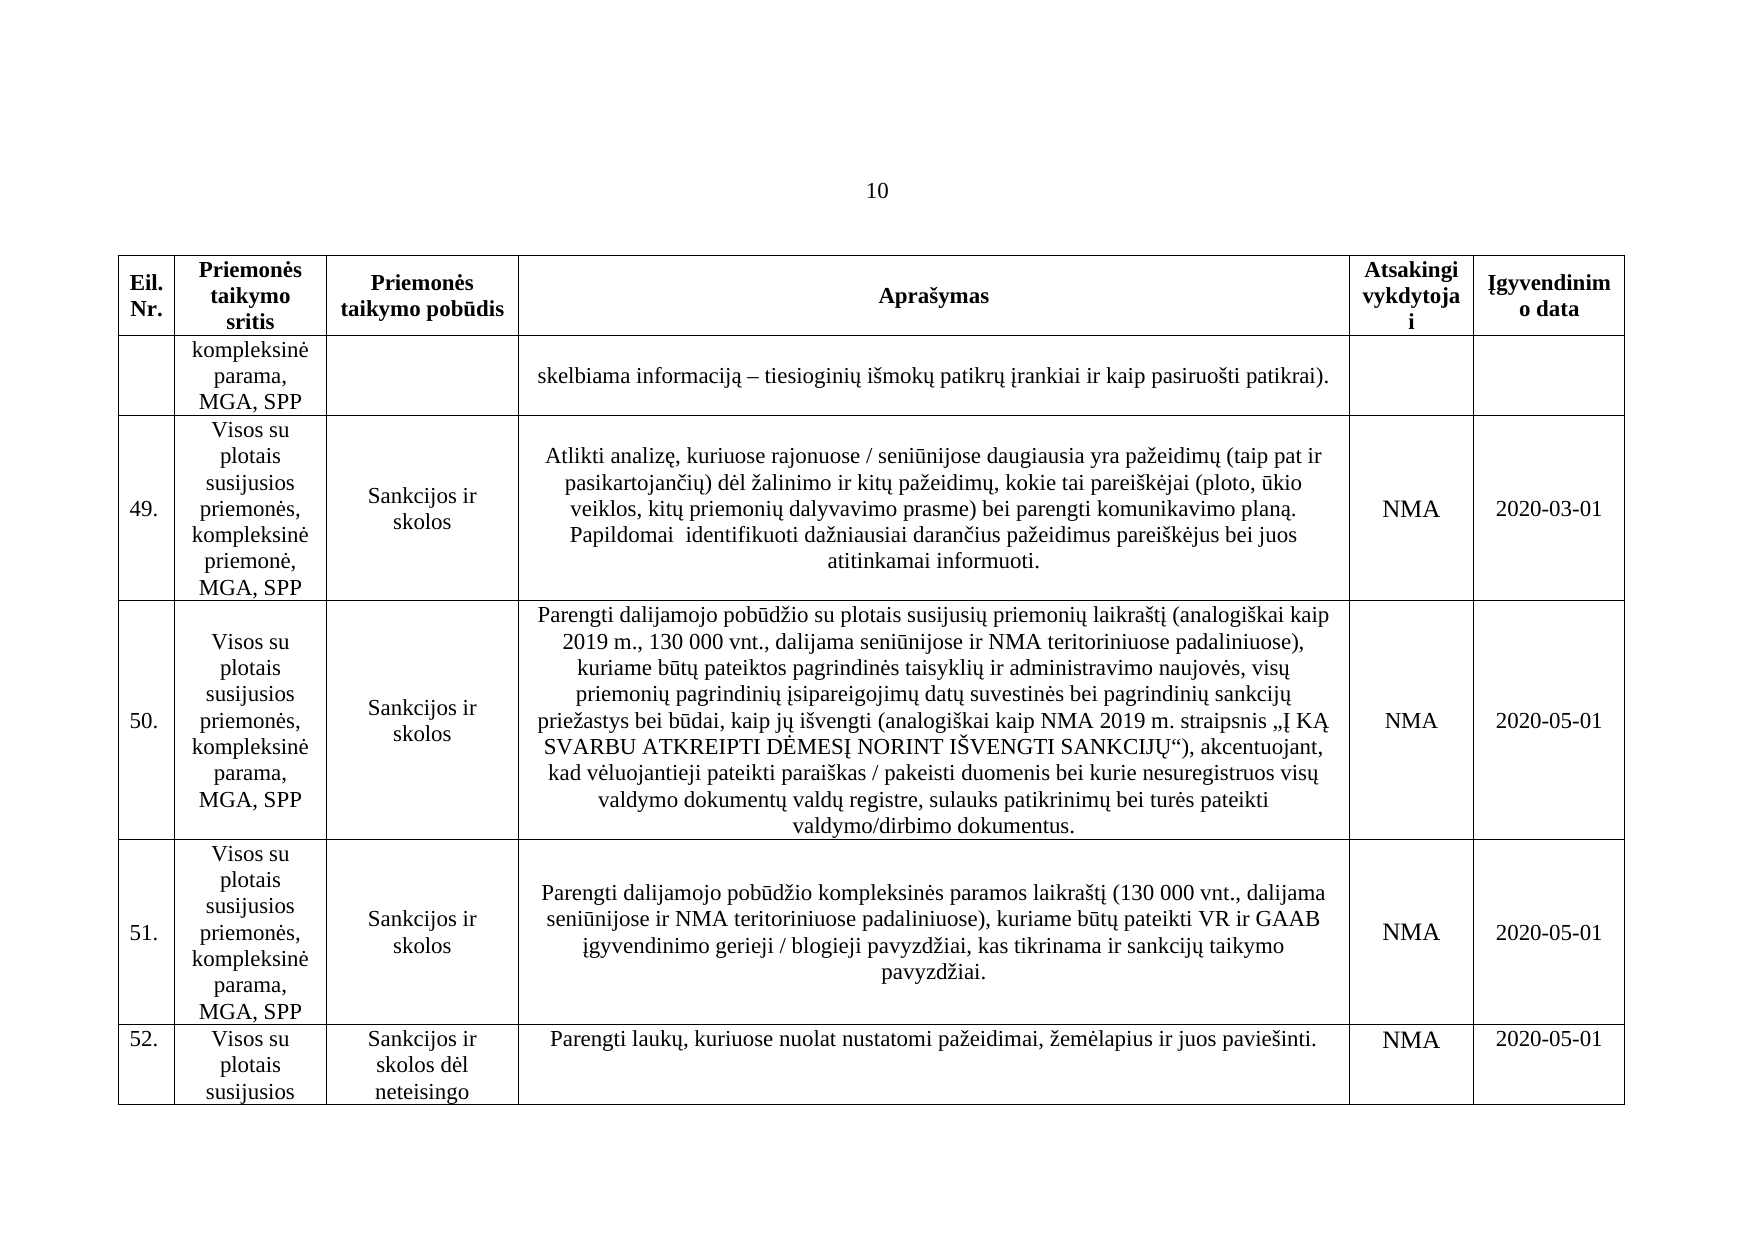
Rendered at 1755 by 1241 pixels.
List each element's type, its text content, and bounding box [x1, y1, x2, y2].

table_cell 52. [119, 1025, 174, 1104]
table_cell kompleksinė parama, MGA, SPP [175, 336, 326, 415]
table_cell 2020-03-01 [1474, 416, 1624, 600]
table_cell NMA [1350, 601, 1473, 838]
table_header Priemonės taikymo pobūdis [327, 256, 518, 335]
table_header Eil. Nr. [119, 256, 174, 335]
table_cell NMA [1350, 840, 1473, 1024]
table_cell Visos su plotais susijusios priemonės, kompleksinė parama, MGA, SPP [175, 601, 326, 838]
table_cell Sankcijos ir skolos [327, 416, 518, 600]
table_cell 2020-05-01 [1474, 1025, 1624, 1104]
table_cell [1350, 336, 1473, 415]
table_cell Sankcijos ir skolos dėl neteisingo [327, 1025, 518, 1104]
table_cell 51. [119, 840, 174, 1024]
table_cell Parengti dalijamojo pobūdžio kompleksinės paramos laikraštį (130 000 vnt., dalijama seniūnijose ir NMA teritoriniuose padaliniuose), kuriame būtų pateikti VR ir GAAB įgyvendinimo gerieji / blogieji pavyzdžiai, kas tikrinama ir sankcijų taikymo pavyzdžiai. [519, 840, 1349, 1024]
table_cell Sankcijos ir skolos [327, 840, 518, 1024]
table_cell skelbiama informaciją – tiesioginių išmokų patikrų įrankiai ir kaip pasiruošti patikrai). [519, 336, 1349, 415]
table_cell [119, 336, 174, 415]
table_cell Atlikti analizę, kuriuose rajonuose / seniūnijose daugiausia yra pažeidimų (taip pat ir pasikartojančių) dėl žalinimo ir kitų pažeidimų, kokie tai pareiškėjai (ploto, ūkio veiklos, kitų priemonių dalyvavimo prasme) bei parengti komunikavimo planą. Papildomai identifikuoti dažniausiai darančius pažeidimus pareiškėjus bei juos atitinkamai informuoti. [519, 416, 1349, 600]
table_cell 2020-05-01 [1474, 601, 1624, 838]
table_cell 49. [119, 416, 174, 600]
table_header Priemonės taikymo sritis [175, 256, 326, 335]
table_cell NMA [1350, 1025, 1473, 1104]
table_cell Sankcijos ir skolos [327, 601, 518, 838]
table_cell 50. [119, 601, 174, 838]
table_cell 2020-05-01 [1474, 840, 1624, 1024]
table_cell [327, 336, 518, 415]
table_header Aprašymas [519, 256, 1349, 335]
table_cell Visos su plotais susijusios priemonės, kompleksinė parama, MGA, SPP [175, 840, 326, 1024]
table_cell Parengti laukų, kuriuose nuolat nustatomi pažeidimai, žemėlapius ir juos paviešinti. [519, 1025, 1349, 1104]
table_cell Visos su plotais susijusios priemonės, kompleksinė priemonė, MGA, SPP [175, 416, 326, 600]
table_cell Parengti dalijamojo pobūdžio su plotais susijusių priemonių laikraštį (analogiškai kaip 2019 m., 130 000 vnt., dalijama seniūnijose ir NMA teritoriniuose padaliniuose), kuriame būtų pateiktos pagrindinės taisyklių ir administravimo naujovės, visų priemonių pagrindinių įsipareigojimų datų suvestinės bei pagrindinių sankcijų priežastys bei būdai, kaip jų išvengti (analogiškai kaip NMA 2019 m. straipsnis „Į KĄ SVARBU ATKREIPTI DĖMESĮ NORINT IŠVENGTI SANKCIJŲ“), akcentuojant, kad vėluojantieji pateikti paraiškas / pakeisti duomenis bei kurie nesuregistruos visų valdymo dokumentų valdų registre, sulauks patikrinimų bei turės pateikti valdymo/dirbimo dokumentus. [519, 601, 1349, 838]
table_cell [1474, 336, 1624, 415]
table_header Atsakingi vykdytojai [1350, 256, 1473, 335]
table_cell Visos su plotais susijusios [175, 1025, 326, 1104]
table_header Įgyvendinimo data [1474, 256, 1624, 335]
table_cell NMA [1350, 416, 1473, 600]
